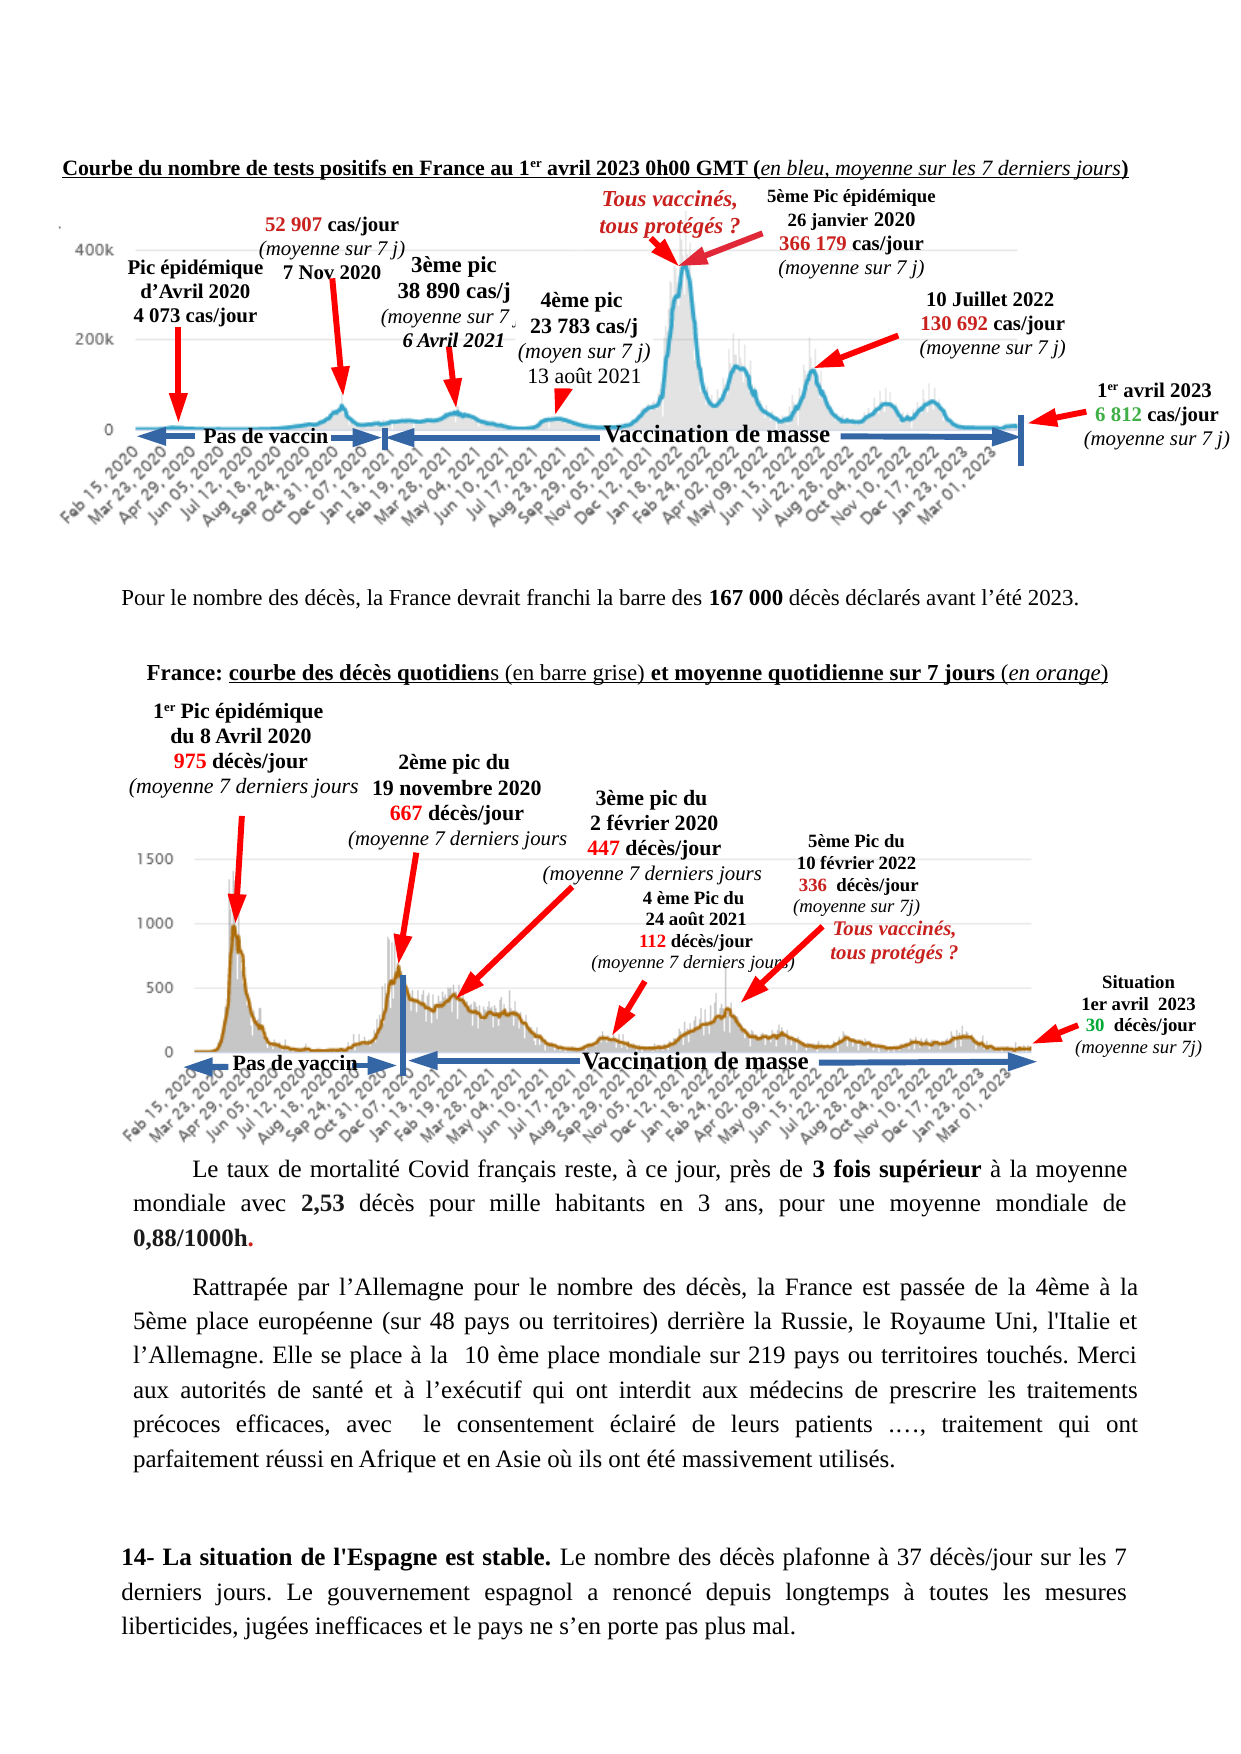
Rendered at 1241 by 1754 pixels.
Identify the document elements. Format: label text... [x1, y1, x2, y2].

picture [122, 852, 1037, 1148]
picture [58, 211, 1022, 529]
text France: courbe des décès quotidiens (en barre grise) et moyenne quotidienne sur 7 jours (en orange) [97, 659, 1157, 686]
text Le taux de mortalité Covid français reste, à ce jour, près de 3 fois supérieur à la moyenne mondiale avec 2,53 décès pour mille habitants en 3 ans, pour une moyenne mondiale de 0,88/1000h. [133, 853, 1127, 1251]
text Pour le nombre des décès, la France devrait franchi la barre des 167 000 décès déclarés avant l’été 2023. [121, 584, 1127, 610]
text Courbe du nombre de tests positifs en France au 1er avril 2023 0h00 GMT (en bleu, moyenne sur les 7 derniers jours) [62, 155, 1175, 181]
text Rattrapée par l’Allemagne pour le nombre des décès, la France est passée de la 4ème à la 5ème place européenne (sur 48 pays ou territoires) derrière la Russie, le Royaume Uni, l'Italie et l’Allemagne. Elle se place à la 10 ème place mondiale sur 219 pays ou territoires touchés. Merci aux autorités de santé et à l’exécutif qui ont interdit aux médecins de prescrire les traitements précoces efficaces, avec le consentement éclairé de leurs patients .…, traitement qui ont parfaitement réussi en Afrique et en Asie où ils ont été massivement utilisés. [133, 1272, 1139, 1473]
text 14- La situation de l'Espagne est stable. Le nombre des décès plafonne à 37 décès/jour sur les 7 derniers jours. Le gouvernement espagnol a renoncé depuis longtemps à toutes les mesures liberticides, jugées inefficaces et le pays ne s’en porte pas plus mal. [121, 1542, 1127, 1640]
